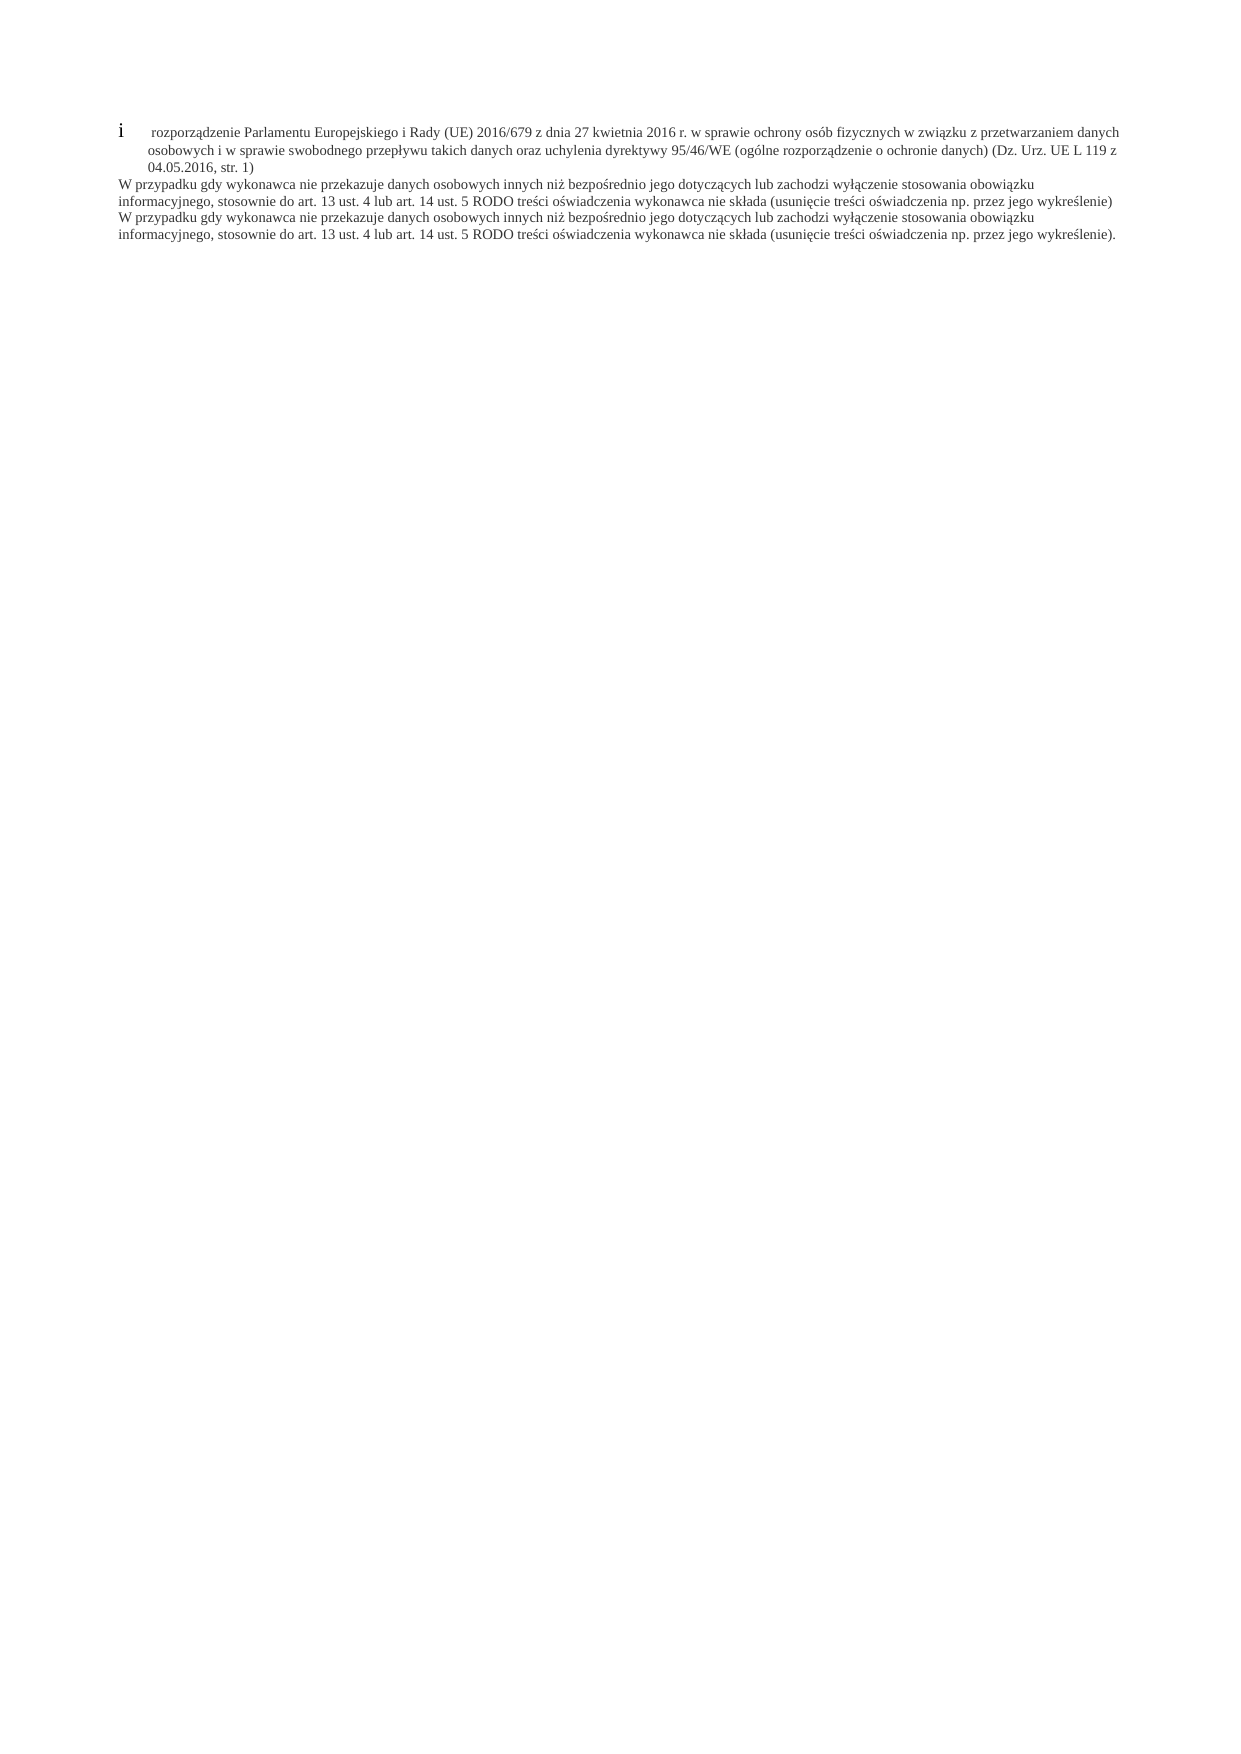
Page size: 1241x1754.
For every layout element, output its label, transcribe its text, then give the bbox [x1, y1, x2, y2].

text rozporządzenie Parlamentu Europejskiego i Rady (UE) 2016/679 z dnia 27 kwietnia 2016 r. w sprawie ochrony osób fizycznych w związku z przetwarzaniem danych osobowych i w sprawie swobodnego przepływu takich danych oraz uchylenia dyrektywy 95/46/WE (ogólne rozporządzenie o ochronie danych) (Dz. Urz. UE L 119 z 04.05.2016, str. 1) [118, 118, 1122, 176]
text W przypadku gdy wykonawca nie przekazuje danych osobowych innych niż bezpośrednio jego dotyczących lub zachodzi wyłączenie stosowania obowiązku informacyjnego, stosownie do art. 13 ust. 4 lub art. 14 ust. 5 RODO treści oświadczenia wykonawca nie składa (usunięcie treści oświadczenia np. przez jego wykreślenie). [118, 209, 1122, 243]
text W przypadku gdy wykonawca nie przekazuje danych osobowych innych niż bezpośrednio jego dotyczących lub zachodzi wyłączenie stosowania obowiązku informacyjnego, stosownie do art. 13 ust. 4 lub art. 14 ust. 5 RODO treści oświadczenia wykonawca nie składa (usunięcie treści oświadczenia np. przez jego wykreślenie) [118, 176, 1122, 209]
